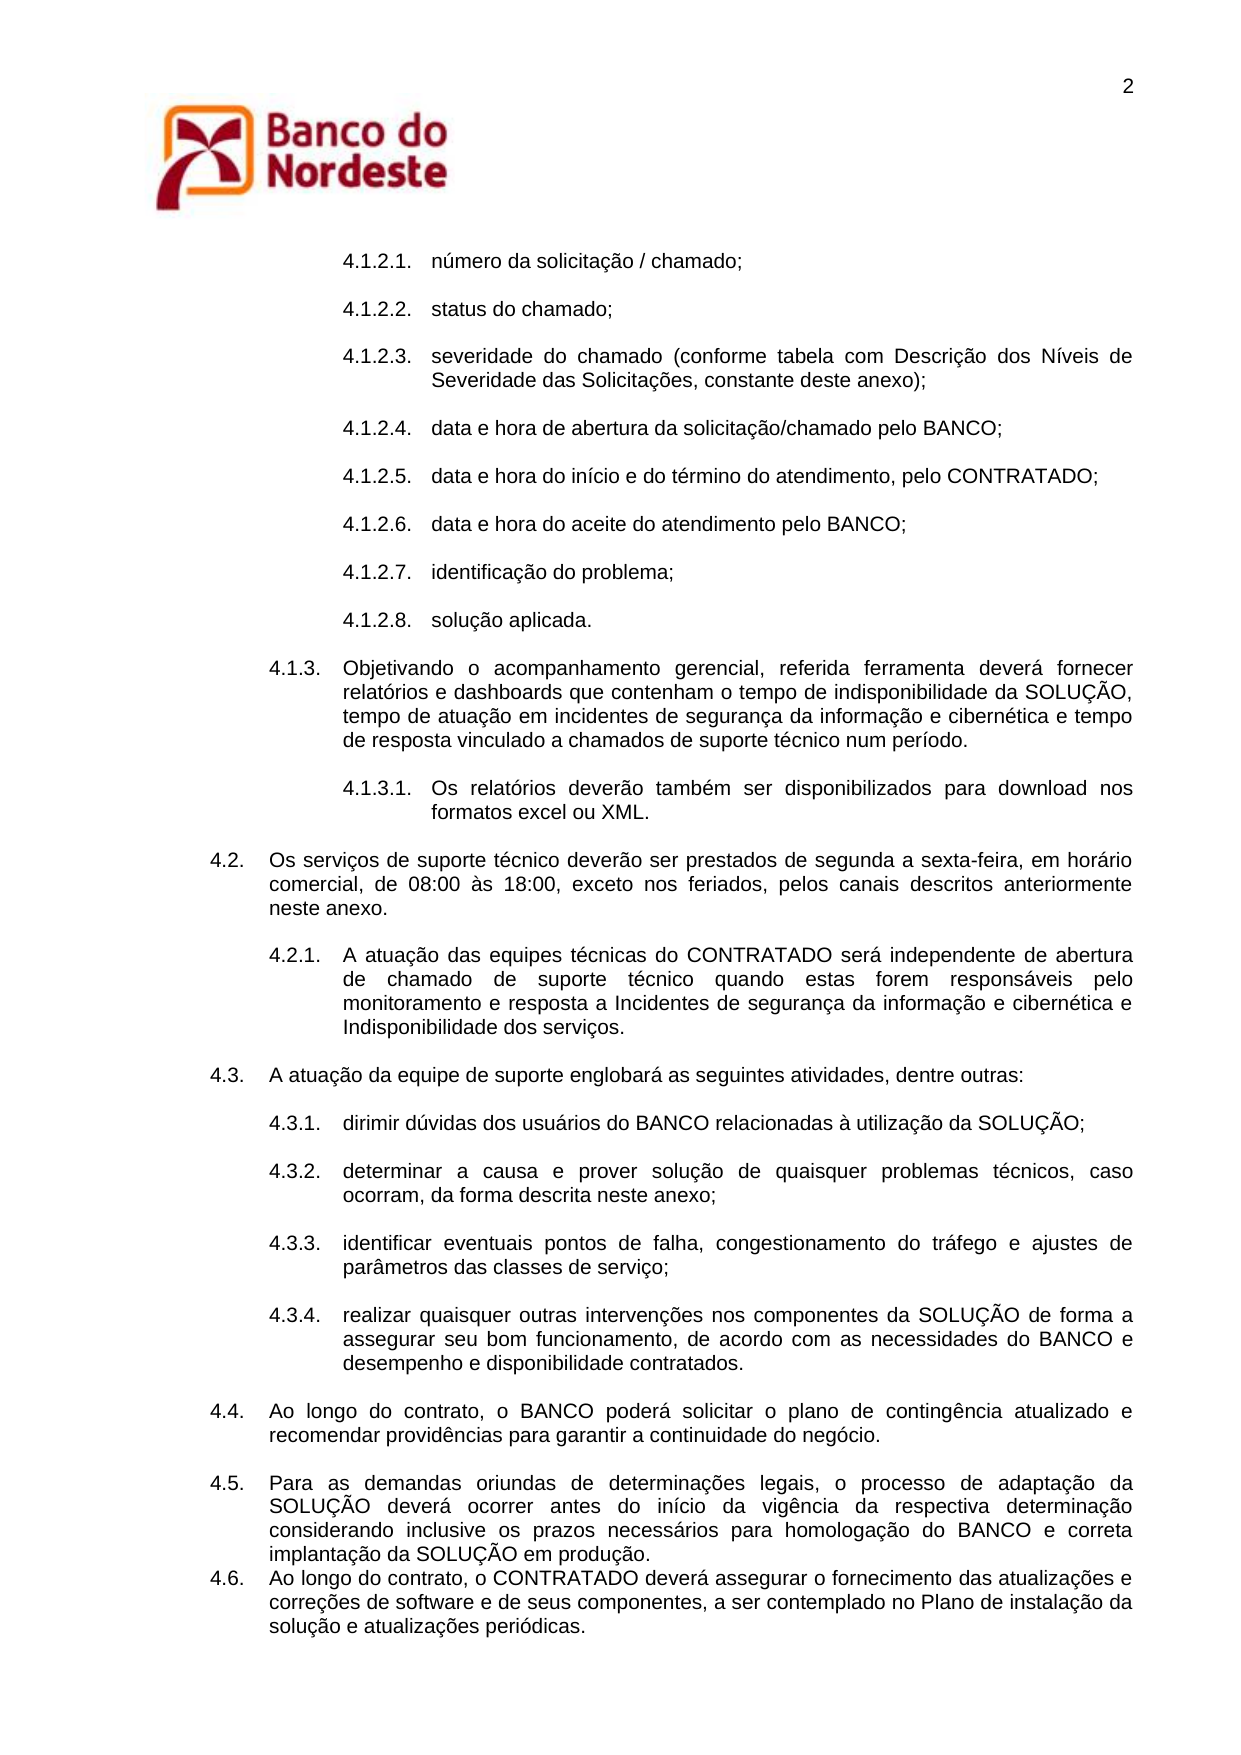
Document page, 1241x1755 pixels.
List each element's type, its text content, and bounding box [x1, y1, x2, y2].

list Ao longo do contrato, o BANCO poderá solicitar o plano de contingência atualizado e recomendar providências para garantir a continuidade do negócio. [210, 1398, 1134, 1446]
list A atuação da equipe de suporte englobará as seguintes atividades, dentre outras: [210, 1063, 1134, 1087]
list data e hora do aceite do atendimento pelo BANCO; [343, 512, 1134, 536]
list status do chamado; [343, 296, 1134, 320]
list solução aplicada. [343, 608, 1134, 632]
list identificar eventuais pontos de falha, congestionamento do tráfego e ajustes de parâmetros das classes de serviço; [269, 1231, 1134, 1279]
list Objetivando o acompanhamento gerencial, referida ferramenta deverá fornecer relatórios e dashboards que contenham o tempo de indisponibilidade da SOLUÇÃO, tempo de atuação em incidentes de segurança da informação e cibernética e tempo de resposta vinculado a chamados de suporte técnico num período. [269, 656, 1134, 752]
list A atuação das equipes técnicas do CONTRATADO será independente de abertura de chamado de suporte técnico quando estas forem responsáveis pelo monitoramento e resposta a Incidentes de segurança da informação e cibernética e Indisponibilidade dos serviços. [269, 943, 1134, 1039]
list data e hora do início e do término do atendimento, pelo CONTRATADO; [343, 464, 1134, 488]
list determinar a causa e prover solução de quaisquer problemas técnicos, caso ocorram, da forma descrita neste anexo; [269, 1159, 1134, 1207]
list data e hora de abertura da solicitação/chamado pelo BANCO; [343, 416, 1134, 440]
list identificação do problema; [343, 560, 1134, 584]
list Os serviços de suporte técnico deverão ser prestados de segunda a sexta-feira, em horário comercial, de 08:00 às 18:00, exceto nos feriados, pelos canais descritos anteriormente neste anexo. [210, 847, 1134, 919]
list Para as demandas oriundas de determinações legais, o processo de adaptação da SOLUÇÃO deverá ocorrer antes do início da vigência da respectiva determinação considerando inclusive os prazos necessários para homologação do BANCO e correta implantação da SOLUÇÃO em produção. [210, 1470, 1134, 1566]
list Os relatórios deverão também ser disponibilizados para download nos formatos excel ou XML. [343, 776, 1134, 823]
list dirimir dúvidas dos usuários do BANCO relacionadas à utilização da SOLUÇÃO; [269, 1111, 1134, 1135]
list severidade do chamado (conforme tabela com Descrição dos Níveis de Severidade das Solicitações, constante deste anexo); [343, 344, 1134, 392]
list número da solicitação / chamado; [343, 248, 1134, 272]
list realizar quaisquer outras intervenções nos componentes da SOLUÇÃO de forma a assegurar seu bom funcionamento, de acordo com as necessidades do BANCO e desempenho e disponibilidade contratados. [269, 1303, 1134, 1374]
list Ao longo do contrato, o CONTRATADO deverá assegurar o fornecimento das atualizações e correções de software e de seus componentes, a ser contemplado no Plano de instalação da solução e atualizações periódicas. [210, 1566, 1134, 1638]
